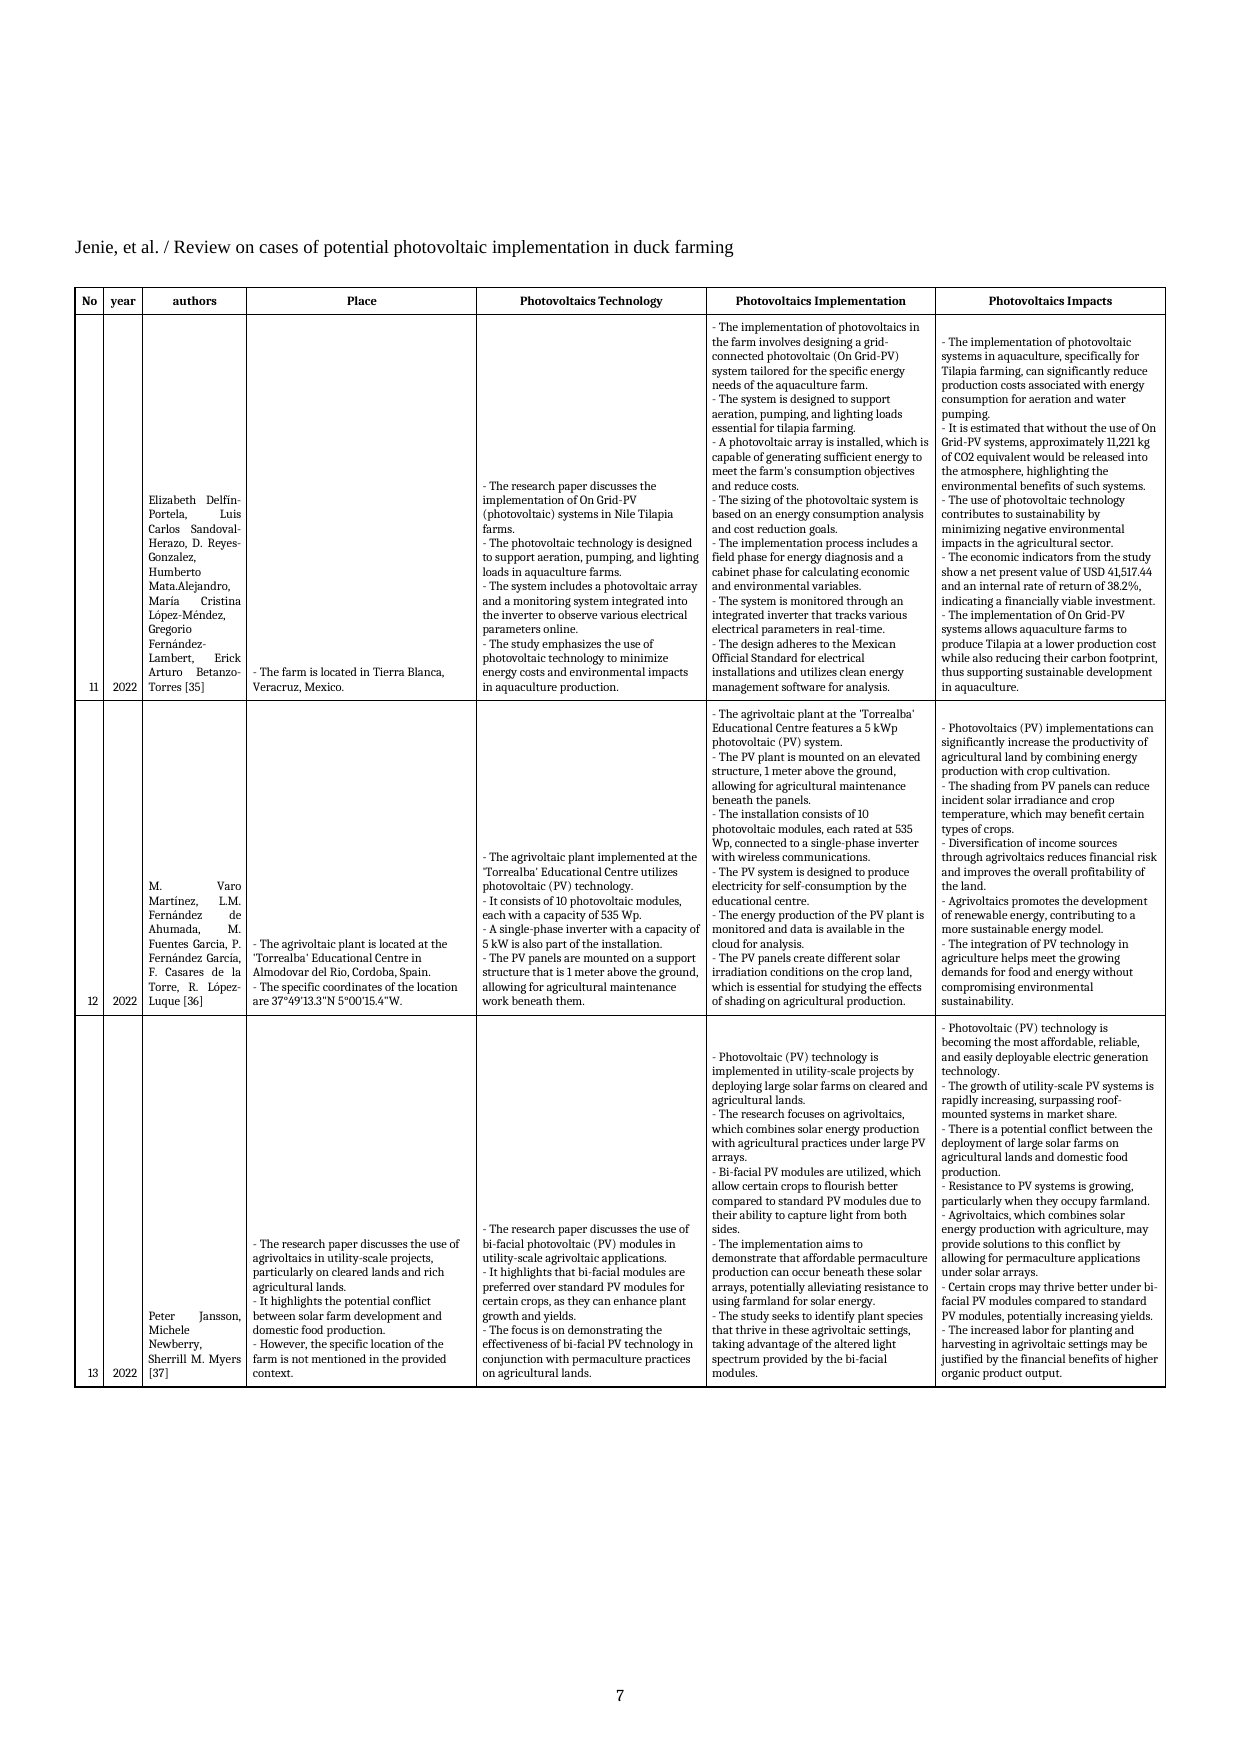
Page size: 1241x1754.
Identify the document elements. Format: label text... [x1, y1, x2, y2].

table_cell - Photovoltaic (PV) technology is becoming the most affordable, reliable, and easily deployable electric generation technology. - The growth of utility-scale PV systems is rapidly increasing, surpassing roof-mounted systems in market share. - There is a potential conflict between the deployment of large solar farms on agricultural lands and domestic food production. - Resistance to PV systems is growing, particularly when they occupy farmland. - Agrivoltaics, which combines solar energy production with agriculture, may provide solutions to this conflict by allowing for permaculture applications under solar arrays. - Certain crops may thrive better under bi-facial PV modules compared to standard PV modules, potentially increasing yields. - The increased labor for planting and harvesting in agrivoltaic settings may be justified by the financial benefits of higher organic product output. [936, 1016, 1165, 1386]
table_cell - The implementation of photovoltaic systems in aquaculture, specifically for Tilapia farming, can significantly reduce production costs associated with energy consumption for aeration and water pumping. - It is estimated that without the use of On Grid-PV systems, approximately 11,221 kg of CO2 equivalent would be released into the atmosphere, highlighting the environmental benefits of such systems. - The use of photovoltaic technology contributes to sustainability by minimizing negative environmental impacts in the agricultural sector. - The economic indicators from the study show a net present value of USD 41,517.44 and an internal rate of return of 38.2%, indicating a financially viable investment. - The implementation of On Grid-PV systems allows aquaculture farms to produce Tilapia at a lower production cost while also reducing their carbon footprint, thus supporting sustainable development in aquaculture. [936, 315, 1165, 700]
table_header Photovoltaics Impacts [936, 288, 1165, 314]
table_cell - Photovoltaics (PV) implementations can significantly increase the productivity of agricultural land by combining energy production with crop cultivation. - The shading from PV panels can reduce incident solar irradiance and crop temperature, which may benefit certain types of crops. - Diversification of income sources through agrivoltaics reduces financial risk and improves the overall profitability of the land. - Agrivoltaics promotes the development of renewable energy, contributing to a more sustainable energy model. - The integration of PV technology in agriculture helps meet the growing demands for food and energy without compromising environmental sustainability. [936, 701, 1165, 1014]
table_cell Peter Jansson, Michele Newberry, Sherrill M. Myers [37] [143, 1016, 246, 1386]
table_header Photovoltaics Technology [477, 288, 706, 314]
table_cell - The agrivoltaic plant implemented at the 'Torrealba' Educational Centre utilizes photovoltaic (PV) technology. - It consists of 10 photovoltaic modules, each with a capacity of 535 Wp. - A single-phase inverter with a capacity of 5 kW is also part of the installation. - The PV panels are mounted on a support structure that is 1 meter above the ground, allowing for agricultural maintenance work beneath them. [477, 701, 706, 1014]
table_cell - The implementation of photovoltaics in the farm involves designing a grid-connected photovoltaic (On Grid-PV) system tailored for the specific energy needs of the aquaculture farm. - The system is designed to support aeration, pumping, and lighting loads essential for tilapia farming. - A photovoltaic array is installed, which is capable of generating sufficient energy to meet the farm's consumption objectives and reduce costs. - The sizing of the photovoltaic system is based on an energy consumption analysis and cost reduction goals. - The implementation process includes a field phase for energy diagnosis and a cabinet phase for calculating economic and environmental variables. - The system is monitored through an integrated inverter that tracks various electrical parameters in real-time. - The design adheres to the Mexican Official Standard for electrical installations and utilizes clean energy management software for analysis. [707, 315, 935, 700]
table_cell 2022 [104, 701, 142, 1014]
table_cell - The agrivoltaic plant is located at the 'Torrealba' Educational Centre in Almodovar del Rio, Cordoba, Spain. - The specific coordinates of the location are 37°49'13.3"N 5°00'15.4"W. [247, 701, 476, 1014]
table_cell 12 [76, 701, 103, 1014]
table_cell - The farm is located in Tierra Blanca, Veracruz, Mexico. [247, 315, 476, 700]
table_cell - The research paper discusses the implementation of On Grid-PV (photovoltaic) systems in Nile Tilapia farms. - The photovoltaic technology is designed to support aeration, pumping, and lighting loads in aquaculture farms. - The system includes a photovoltaic array and a monitoring system integrated into the inverter to observe various electrical parameters online. - The study emphasizes the use of photovoltaic technology to minimize energy costs and environmental impacts in aquaculture production. [477, 315, 706, 700]
table_cell Elizabeth Delfín-Portela, Luis Carlos Sandoval-Herazo, D. Reyes-Gonzalez, Humberto Mata.Alejandro, María Cristina López-Méndez, Gregorio Fernández-Lambert, Erick Arturo Betanzo-Torres [35] [143, 315, 246, 700]
table_header Photovoltaics Implementation [707, 288, 935, 314]
table_cell - The research paper discusses the use of bi-facial photovoltaic (PV) modules in utility-scale agrivoltaic applications. - It highlights that bi-facial modules are preferred over standard PV modules for certain crops, as they can enhance plant growth and yields. - The focus is on demonstrating the effectiveness of bi-facial PV technology in conjunction with permaculture practices on agricultural lands. [477, 1016, 706, 1386]
table_cell - The agrivoltaic plant at the 'Torrealba' Educational Centre features a 5 kWp photovoltaic (PV) system. - The PV plant is mounted on an elevated structure, 1 meter above the ground, allowing for agricultural maintenance beneath the panels. - The installation consists of 10 photovoltaic modules, each rated at 535 Wp, connected to a single-phase inverter with wireless communications. - The PV system is designed to produce electricity for self-consumption by the educational centre. - The energy production of the PV plant is monitored and data is available in the cloud for analysis. - The PV panels create different solar irradiation conditions on the crop land, which is essential for studying the effects of shading on agricultural production. [707, 701, 935, 1014]
table_cell 13 [76, 1016, 103, 1386]
table_cell - The research paper discusses the use of agrivoltaics in utility-scale projects, particularly on cleared lands and rich agricultural lands. - It highlights the potential conflict between solar farm development and domestic food production. - However, the specific location of the farm is not mentioned in the provided context. [247, 1016, 476, 1386]
table_cell M. Varo Martínez, L.M. Fernández de Ahumada, M. Fuentes Garcia, P. Fernández García, F. Casares de la Torre, R. López-Luque [36] [143, 701, 246, 1014]
table_header No [76, 288, 103, 314]
table_header year [104, 288, 142, 314]
table_cell - Photovoltaic (PV) technology is implemented in utility-scale projects by deploying large solar farms on cleared and agricultural lands. - The research focuses on agrivoltaics, which combines solar energy production with agricultural practices under large PV arrays. - Bi-facial PV modules are utilized, which allow certain crops to flourish better compared to standard PV modules due to their ability to capture light from both sides. - The implementation aims to demonstrate that affordable permaculture production can occur beneath these solar arrays, potentially alleviating resistance to using farmland for solar energy. - The study seeks to identify plant species that thrive in these agrivoltaic settings, taking advantage of the altered light spectrum provided by the bi-facial modules. [707, 1016, 935, 1386]
table_cell 2022 [104, 1016, 142, 1386]
table_header authors [143, 288, 246, 314]
table_cell 11 [76, 315, 103, 700]
table_header Place [247, 288, 476, 314]
table_cell 2022 [104, 315, 142, 700]
